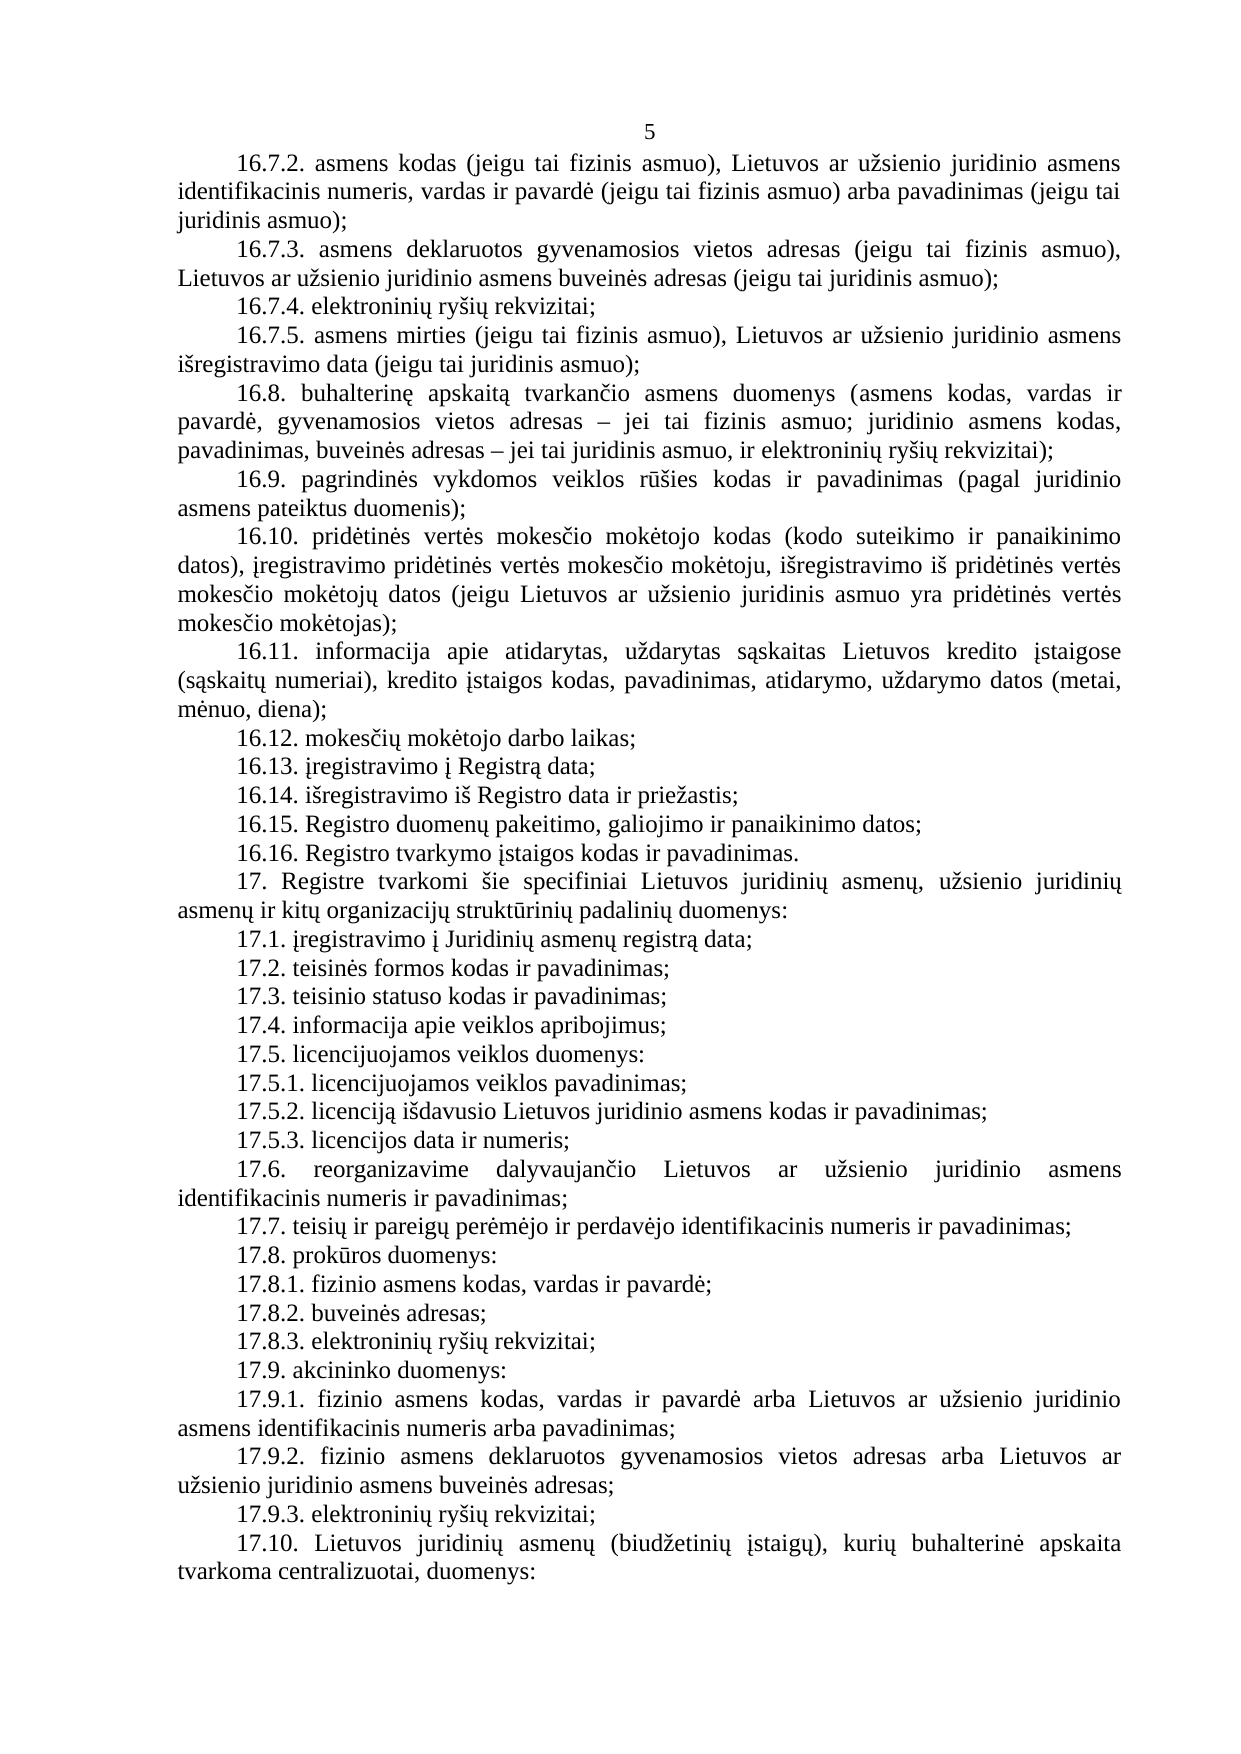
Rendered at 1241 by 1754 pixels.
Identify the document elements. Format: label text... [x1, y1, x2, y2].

text 17.9.1. fizinio asmens kodas, vardas ir pavardė arba Lietuvos ar užsienio juridinio asmens identifikacinis numeris arba pavadinimas; [177, 1384, 1122, 1441]
text 16.7.3. asmens deklaruotos gyvenamosios vietos adresas (jeigu tai fizinis asmuo), Lietuvos ar užsienio juridinio asmens buveinės adresas (jeigu tai juridinis asmuo); [177, 234, 1122, 291]
text 17.6. reorganizavime dalyvaujančio Lietuvos ar užsienio juridinio asmens identifikacinis numeris ir pavadinimas; [177, 1154, 1122, 1211]
text 17.8. prokūros duomenys: [177, 1240, 1122, 1269]
text 17.7. teisių ir pareigų perėmėjo ir perdavėjo identifikacinis numeris ir pavadinimas; [177, 1211, 1122, 1240]
text 17.3. teisinio statuso kodas ir pavadinimas; [177, 981, 1122, 1010]
text 17.5.3. licencijos data ir numeris; [177, 1125, 1122, 1154]
text 16.7.2. asmens kodas (jeigu tai fizinis asmuo), Lietuvos ar užsienio juridinio asmens identifikacinis numeris, vardas ir pavardė (jeigu tai fizinis asmuo) arba pavadinimas (jeigu tai juridinis asmuo); [177, 148, 1122, 234]
text 16.7.4. elektroninių ryšių rekvizitai; [177, 291, 1122, 320]
text 16.13. įregistravimo į Registrą data; [177, 751, 1122, 780]
text 17.1. įregistravimo į Juridinių asmenų registrą data; [177, 924, 1122, 953]
text 17. Registre tvarkomi šie specifiniai Lietuvos juridinių asmenų, užsienio juridinių asmenų ir kitų organizacijų struktūrinių padalinių duomenys: [177, 866, 1122, 924]
text 16.16. Registro tvarkymo įstaigos kodas ir pavadinimas. [177, 838, 1122, 866]
text 17.9.2. fizinio asmens deklaruotos gyvenamosios vietos adresas arba Lietuvos ar užsienio juridinio asmens buveinės adresas; [177, 1441, 1122, 1499]
text 16.10. pridėtinės vertės mokesčio mokėtojo kodas (kodo suteikimo ir panaikinimo datos), įregistravimo pridėtinės vertės mokesčio mokėtoju, išregistravimo iš pridėtinės vertės mokesčio mokėtojų datos (jeigu Lietuvos ar užsienio juridinis asmuo yra pridėtinės vertės mokesčio mokėtojas); [177, 521, 1122, 636]
text 17.4. informacija apie veiklos apribojimus; [177, 1010, 1122, 1039]
text 16.14. išregistravimo iš Registro data ir priežastis; [177, 780, 1122, 809]
text 17.8.2. buveinės adresas; [177, 1298, 1122, 1326]
text 17.9.3. elektroninių ryšių rekvizitai; [177, 1499, 1122, 1528]
text 17.10. Lietuvos juridinių asmenų (biudžetinių įstaigų), kurių buhalterinė apskaita tvarkoma centralizuotai, duomenys: [177, 1528, 1122, 1585]
text 17.8.3. elektroninių ryšių rekvizitai; [177, 1326, 1122, 1355]
text 16.9. pagrindinės vykdomos veiklos rūšies kodas ir pavadinimas (pagal juridinio asmens pateiktus duomenis); [177, 464, 1122, 521]
text 16.7.5. asmens mirties (jeigu tai fizinis asmuo), Lietuvos ar užsienio juridinio asmens išregistravimo data (jeigu tai juridinis asmuo); [177, 320, 1122, 378]
text 16.15. Registro duomenų pakeitimo, galiojimo ir panaikinimo datos; [177, 809, 1122, 838]
text 17.5.1. licencijuojamos veiklos pavadinimas; [177, 1068, 1122, 1096]
text 16.8. buhalterinę apskaitą tvarkančio asmens duomenys (asmens kodas, vardas ir pavardė, gyvenamosios vietos adresas – jei tai fizinis asmuo; juridinio asmens kodas, pavadinimas, buveinės adresas – jei tai juridinis asmuo, ir elektroninių ryšių rekvizitai); [177, 378, 1122, 464]
text 16.11. informacija apie atidarytas, uždarytas sąskaitas Lietuvos kredito įstaigose (sąskaitų numeriai), kredito įstaigos kodas, pavadinimas, atidarymo, uždarymo datos (metai, mėnuo, diena); [177, 636, 1122, 723]
text 17.5. licencijuojamos veiklos duomenys: [177, 1039, 1122, 1068]
text 17.9. akcininko duomenys: [177, 1355, 1122, 1384]
text 17.8.1. fizinio asmens kodas, vardas ir pavardė; [177, 1269, 1122, 1298]
text 17.2. teisinės formos kodas ir pavadinimas; [177, 953, 1122, 981]
text 16.12. mokesčių mokėtojo darbo laikas; [177, 723, 1122, 751]
text 17.5.2. licenciją išdavusio Lietuvos juridinio asmens kodas ir pavadinimas; [177, 1096, 1122, 1125]
